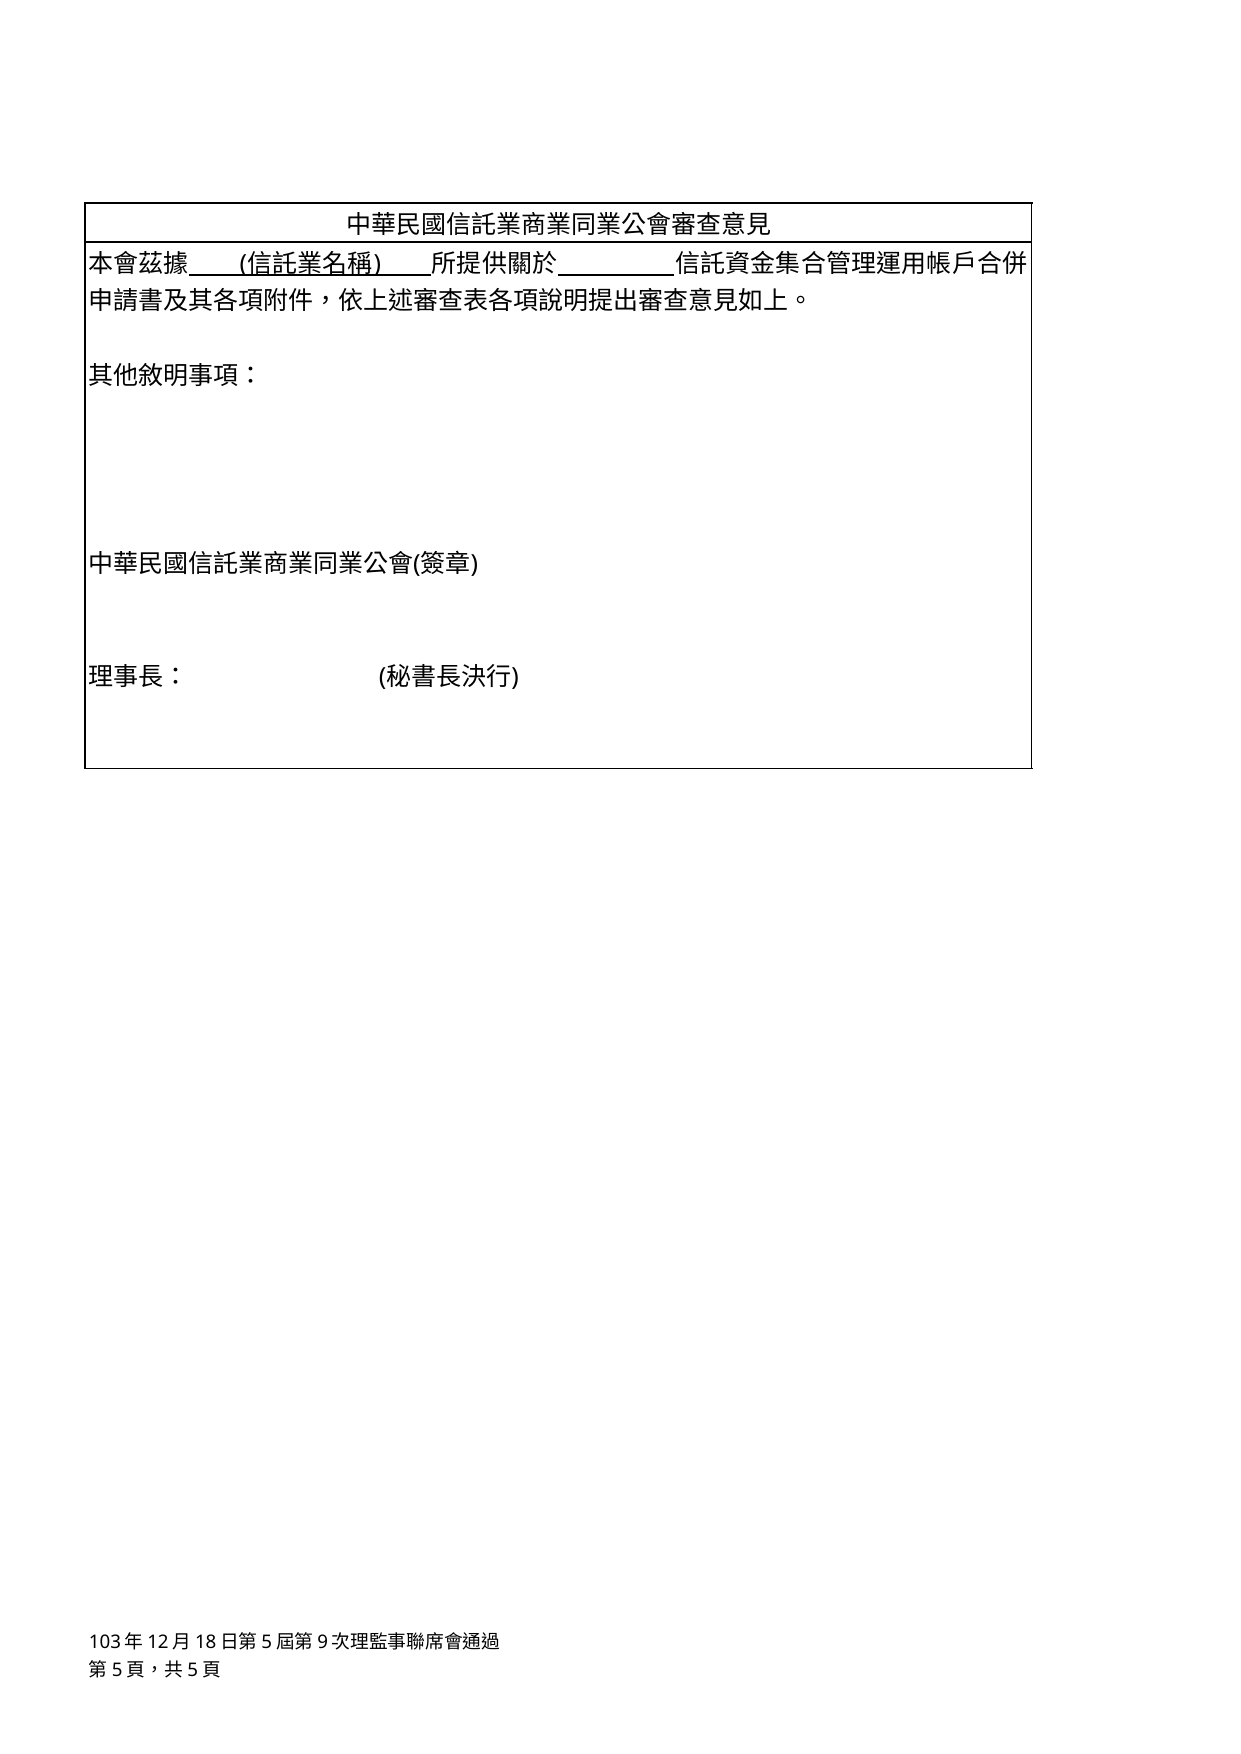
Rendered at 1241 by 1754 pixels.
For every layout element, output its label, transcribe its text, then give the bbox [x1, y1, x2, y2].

table_cell 本會茲據 (信託業名稱) 所提供關於 信託資金集合管理運用帳戶合併申請書及其各項附件，依上述審查表各項說明提出審查意見如上。 其他敘明事項： 中華民國信託業商業同業公會(簽章) 理事長： (秘書長決行) [86, 243, 1031, 768]
table_header 中華民國信託業商業同業公會審查意見 [86, 204, 1031, 241]
